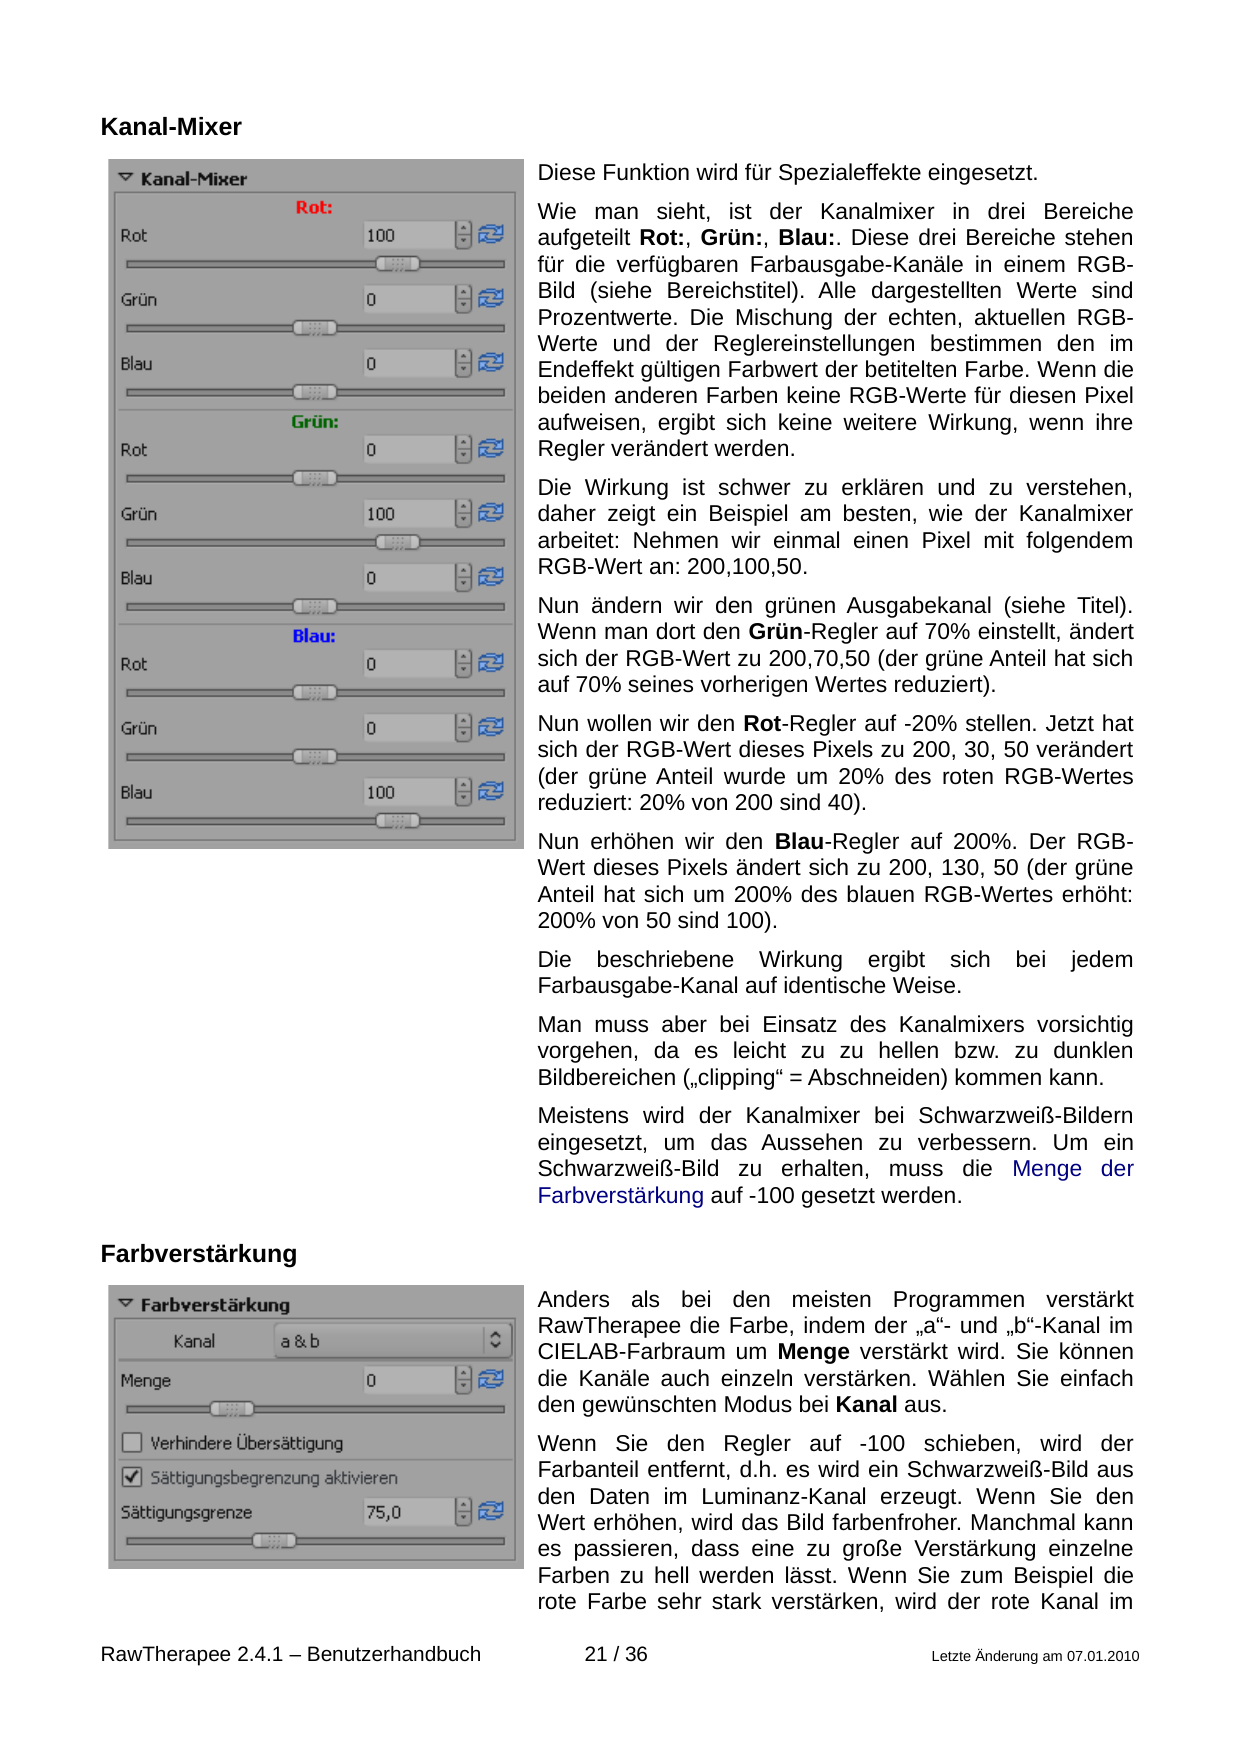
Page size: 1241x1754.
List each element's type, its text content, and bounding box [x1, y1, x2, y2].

subtitle Kanal-Mixer [100, 112, 1140, 141]
picture [108, 159, 524, 849]
table_header Diese Funktion wird für Spezialeffekte eingesetzt. Wie man sieht, ist der Kanalmixer in drei Bereiche aufgeteilt Rot:, Grün:, Blau:. Diese drei Bereiche stehen für die verfügbaren Farbausgabe-Kanäle in einem RGB-Bild (siehe Bereichstitel). Alle dargestellten Werte sind Prozentwerte. Die Mischung der echten, aktuellen RGB-Werte und der Reglereinstellungen bestimmen den im Endeffekt gültigen Farbwert der betitelten Farbe. Wenn die beiden anderen Farben keine RGB-Werte für diesen Pixel aufweisen, ergibt sich keine weitere Wirkung, wenn ihre Regler verändert werden. Die Wirkung ist schwer zu erklären und zu verstehen, daher zeigt ein Beispiel am besten, wie der Kanalmixer arbeitet: Nehmen wir einmal einen Pixel mit folgendem RGB-Wert an: 200,100,50. Nun ändern wir den grünen Ausgabekanal (siehe Titel). Wenn man dort den Grün-Regler auf 70% einstellt, ändert sich der RGB-Wert zu 200,70,50 (der grüne Anteil hat sich auf 70% seines vorherigen Wertes reduziert). Nun wollen wir den Rot-Regler auf -20% stellen. Jetzt hat sich der RGB-Wert dieses Pixels zu 200, 30, 50 verändert (der grüne Anteil wurde um 20% des roten RGB-Wertes reduziert: 20% von 200 sind 40). Nun erhöhen wir den Blau-Regler auf 200%. Der RGB-Wert dieses Pixels ändert sich zu 200, 130, 50 (der grüne Anteil hat sich um 200% des blauen RGB-Wertes erhöht: 200% von 50 sind 100). Die beschriebene Wirkung ergibt sich bei jedem Farbausgabe-Kanal auf identische Weise. Man muss aber bei Einsatz des Kanalmixers vorsichtig vorgehen, da es leicht zu zu hellen bzw. zu dunklen Bildbereichen („clipping“ = Abschneiden) kommen kann. Meistens wird der Kanalmixer bei Schwarzweiß-Bildern eingesetzt, um das Aussehen zu verbessern. Um ein Schwarzweiß-Bild zu erhalten, muss die Menge der Farbverstärkung auf -100 gesetzt werden. [531, 154, 1140, 1214]
table_header [100, 154, 531, 1214]
table_header Anders als bei den meisten Programmen verstärkt RawTherapee die Farbe, indem der „a“- und „b“-Kanal im CIELAB-Farbraum um Menge verstärkt wird. Sie können die Kanäle auch einzeln verstärken. Wählen Sie einfach den gewünschten Modus bei Kanal aus. Wenn Sie den Regler auf -100 schieben, wird der Farbanteil entfernt, d.h. es wird ein Schwarzweiß-Bild aus den Daten im Luminanz-Kanal erzeugt. Wenn Sie den Wert erhöhen, wird das Bild farbenfroher. Manchmal kann es passieren, dass eine zu große Verstärkung einzelne Farben zu hell werden lässt. Wenn Sie zum Beispiel die rote Farbe sehr stark verstärken, wird der rote Kanal im [531, 1280, 1140, 1620]
table_header [100, 1280, 531, 1620]
picture [108, 1285, 524, 1569]
subtitle Farbverstärkung [100, 1239, 1140, 1267]
